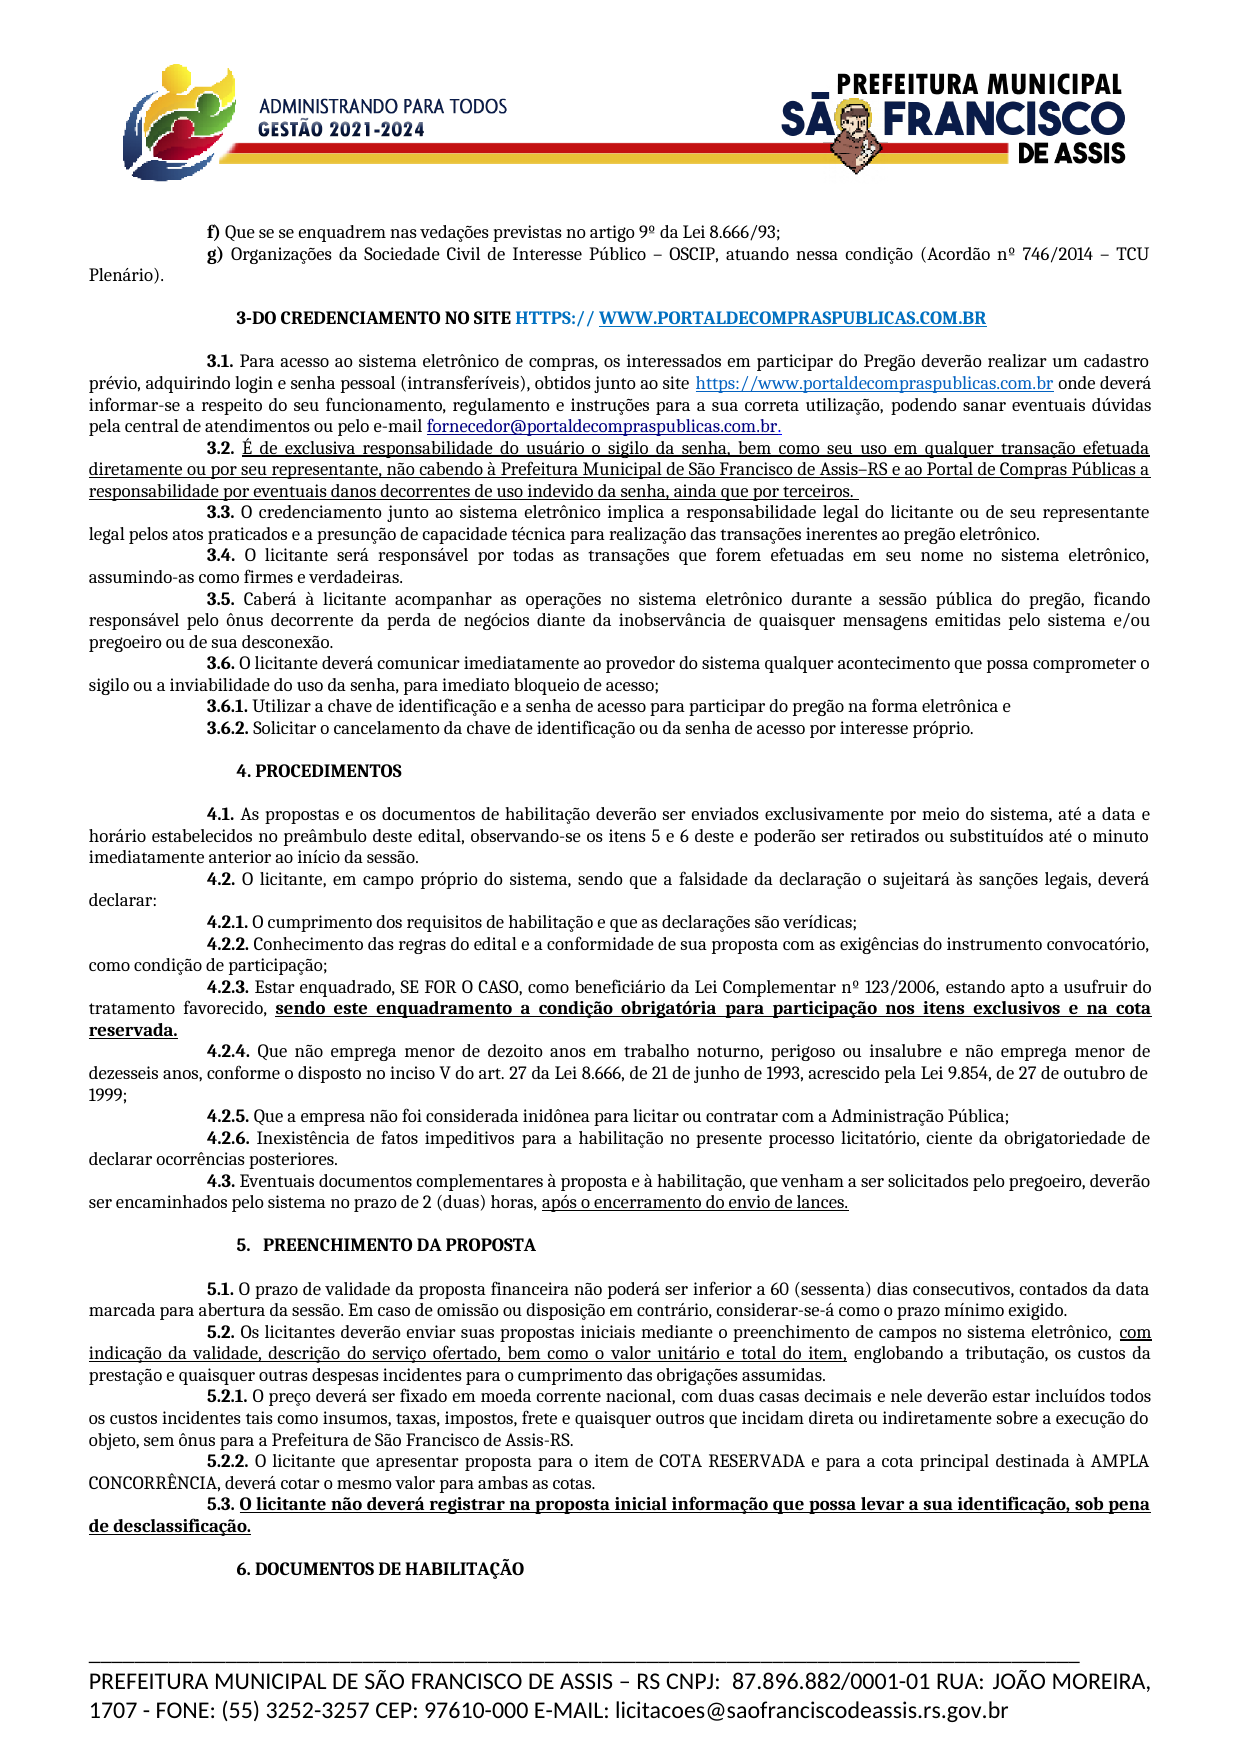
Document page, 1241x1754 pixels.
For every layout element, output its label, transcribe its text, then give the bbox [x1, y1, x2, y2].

text 3.6.1. Utilizar a chave de identificação e a senha de acesso para participar do pregão na forma eletrônica e [89, 696, 1152, 717]
text 5.3. O licitante não deverá registrar na proposta inicial informação que possa levar a sua identificação, sob pena de desclassificação. [89, 1494, 1152, 1537]
text 3-DO CREDENCIAMENTO NO SITE HTTPS:// WWW.PORTALDECOMPRASPUBLICAS.COM.BR [89, 308, 1152, 329]
text 6. DOCUMENTOS DE HABILITAÇÃO [89, 1558, 1152, 1580]
text 5.2. Os licitantes deverão enviar suas propostas iniciais mediante o preenchimento de campos no sistema eletrônico, com indicação da validade, descrição do serviço ofertado, bem como o valor unitário e total do item, englobando a tributação, os custos da prestação e quaisquer outras despesas incidentes para o cumprimento das obrigações assumidas. [89, 1321, 1152, 1386]
text 4.2.3. Estar enquadrado, SE FOR O CASO, como beneficiário da Lei Complementar nº 123/2006, estando apto a usufruir do tratamento favorecido, sendo este enquadramento a condição obrigatória para participação nos itens exclusivos e na cota reservada. [89, 976, 1152, 1041]
text 3.1. Para acesso ao sistema eletrônico de compras, os interessados em participar do Pregão deverão realizar um cadastro prévio, adquirindo login e senha pessoal (intransferíveis), obtidos junto ao site https://www.portaldecompraspublicas.com.br onde deverá informar-se a respeito do seu funcionamento, regulamento e instruções para a sua correta utilização, podendo sanar eventuais dúvidas pela central de atendimentos ou pelo e-mail fornecedor@portaldecompraspublicas.com.br. [89, 351, 1152, 437]
text 4.2.1. O cumprimento dos requisitos de habilitação e que as declarações são verídicas; [89, 912, 1152, 933]
text 4.3. Eventuais documentos complementares à proposta e à habilitação, que venham a ser solicitados pelo pregoeiro, deverão ser encaminhados pelo sistema no prazo de 2 (duas) horas, após o encerramento do envio de lances. [89, 1170, 1152, 1213]
text 3.6.2. Solicitar o cancelamento da chave de identificação ou da senha de acesso por interesse próprio. [89, 717, 1152, 739]
text 3.3. O credenciamento junto ao sistema eletrônico implica a responsabilidade legal do licitante ou de seu representante legal pelos atos praticados e a presunção de capacidade técnica para realização das transações inerentes ao pregão eletrônico. [89, 502, 1152, 545]
text 4.1. As propostas e os documentos de habilitação deverão ser enviados exclusivamente por meio do sistema, até a data e horário estabelecidos no preâmbulo deste edital, observando-se os itens 5 e 6 deste e poderão ser retirados ou substituídos até o minuto imediatamente anterior ao início da sessão. [89, 804, 1152, 868]
text 4.2. O licitante, em campo próprio do sistema, sendo que a falsidade da declaração o sujeitará às sanções legais, deverá declarar: [89, 868, 1152, 912]
text g) Organizações da Sociedade Civil de Interesse Público – OSCIP, atuando nessa condição (Acordão nº 746/2014 – TCU Plenário). [89, 243, 1152, 286]
text 4.2.5. Que a empresa não foi considerada inidônea para licitar ou contratar com a Administração Pública; [89, 1106, 1152, 1127]
text 4.2.4. Que não emprega menor de dezoito anos em trabalho noturno, perigoso ou insalubre e não emprega menor de dezesseis anos, conforme o disposto no inciso V do art. 27 da Lei 8.666, de 21 de junho de 1993, acrescido pela Lei 9.854, de 27 de outubro de 1999; [89, 1041, 1152, 1106]
text 4.2.2. Conhecimento das regras do edital e a conformidade de sua proposta com as exigências do instrumento convocatório, como condição de participação; [89, 933, 1152, 976]
text 4.2.6. Inexistência de fatos impeditivos para a habilitação no presente processo licitatório, ciente da obrigatoriedade de declarar ocorrências posteriores. [89, 1127, 1152, 1170]
text 5.2.1. O preço deverá ser fixado em moeda corrente nacional, com duas casas decimais e nele deverão estar incluídos todos os custos incidentes tais como insumos, taxas, impostos, frete e quaisquer outros que incidam direta ou indiretamente sobre a execução do objeto, sem ônus para a Prefeitura de São Francisco de Assis-RS. [89, 1386, 1152, 1451]
text 4. PROCEDIMENTOS [89, 761, 1152, 782]
text 3.5. Caberá à licitante acompanhar as operações no sistema eletrônico durante a sessão pública do pregão, ficando responsável pelo ônus decorrente da perda de negócios diante da inobservância de quaisquer mensagens emitidas pelo sistema e/ou pregoeiro ou de sua desconexão. [89, 588, 1152, 653]
text 3.4. O licitante será responsável por todas as transações que forem efetuadas em seu nome no sistema eletrônico, assumindo-as como firmes e verdadeiras. [89, 545, 1152, 588]
text 3.2. É de exclusiva responsabilidade do usuário o sigilo da senha, bem como seu uso em qualquer transação efetuada diretamente ou por seu representante, não cabendo à Prefeitura Municipal de São Francisco de Assis–RS e ao Portal de Compras Públicas a responsabilidade por eventuais danos decorrentes de uso indevido da senha, ainda que por terceiros. [89, 437, 1152, 502]
text 3.6. O licitante deverá comunicar imediatamente ao provedor do sistema qualquer acontecimento que possa comprometer o sigilo ou a inviabilidade do uso da senha, para imediato bloqueio de acesso; [89, 653, 1152, 696]
text 5. PREENCHIMENTO DA PROPOSTA [89, 1235, 1152, 1257]
text 5.1. O prazo de validade da proposta financeira não poderá ser inferior a 60 (sessenta) dias consecutivos, contados da data marcada para abertura da sessão. Em caso de omissão ou disposição em contrário, considerar-se-á como o prazo mínimo exigido. [89, 1278, 1152, 1321]
text 5.2.2. O licitante que apresentar proposta para o item de COTA RESERVADA e para a cota principal destinada à AMPLA CONCORRÊNCIA, deverá cotar o mesmo valor para ambas as cotas. [89, 1451, 1152, 1494]
text f) Que se se enquadrem nas vedações previstas no artigo 9º da Lei 8.666/93; [89, 222, 1152, 243]
